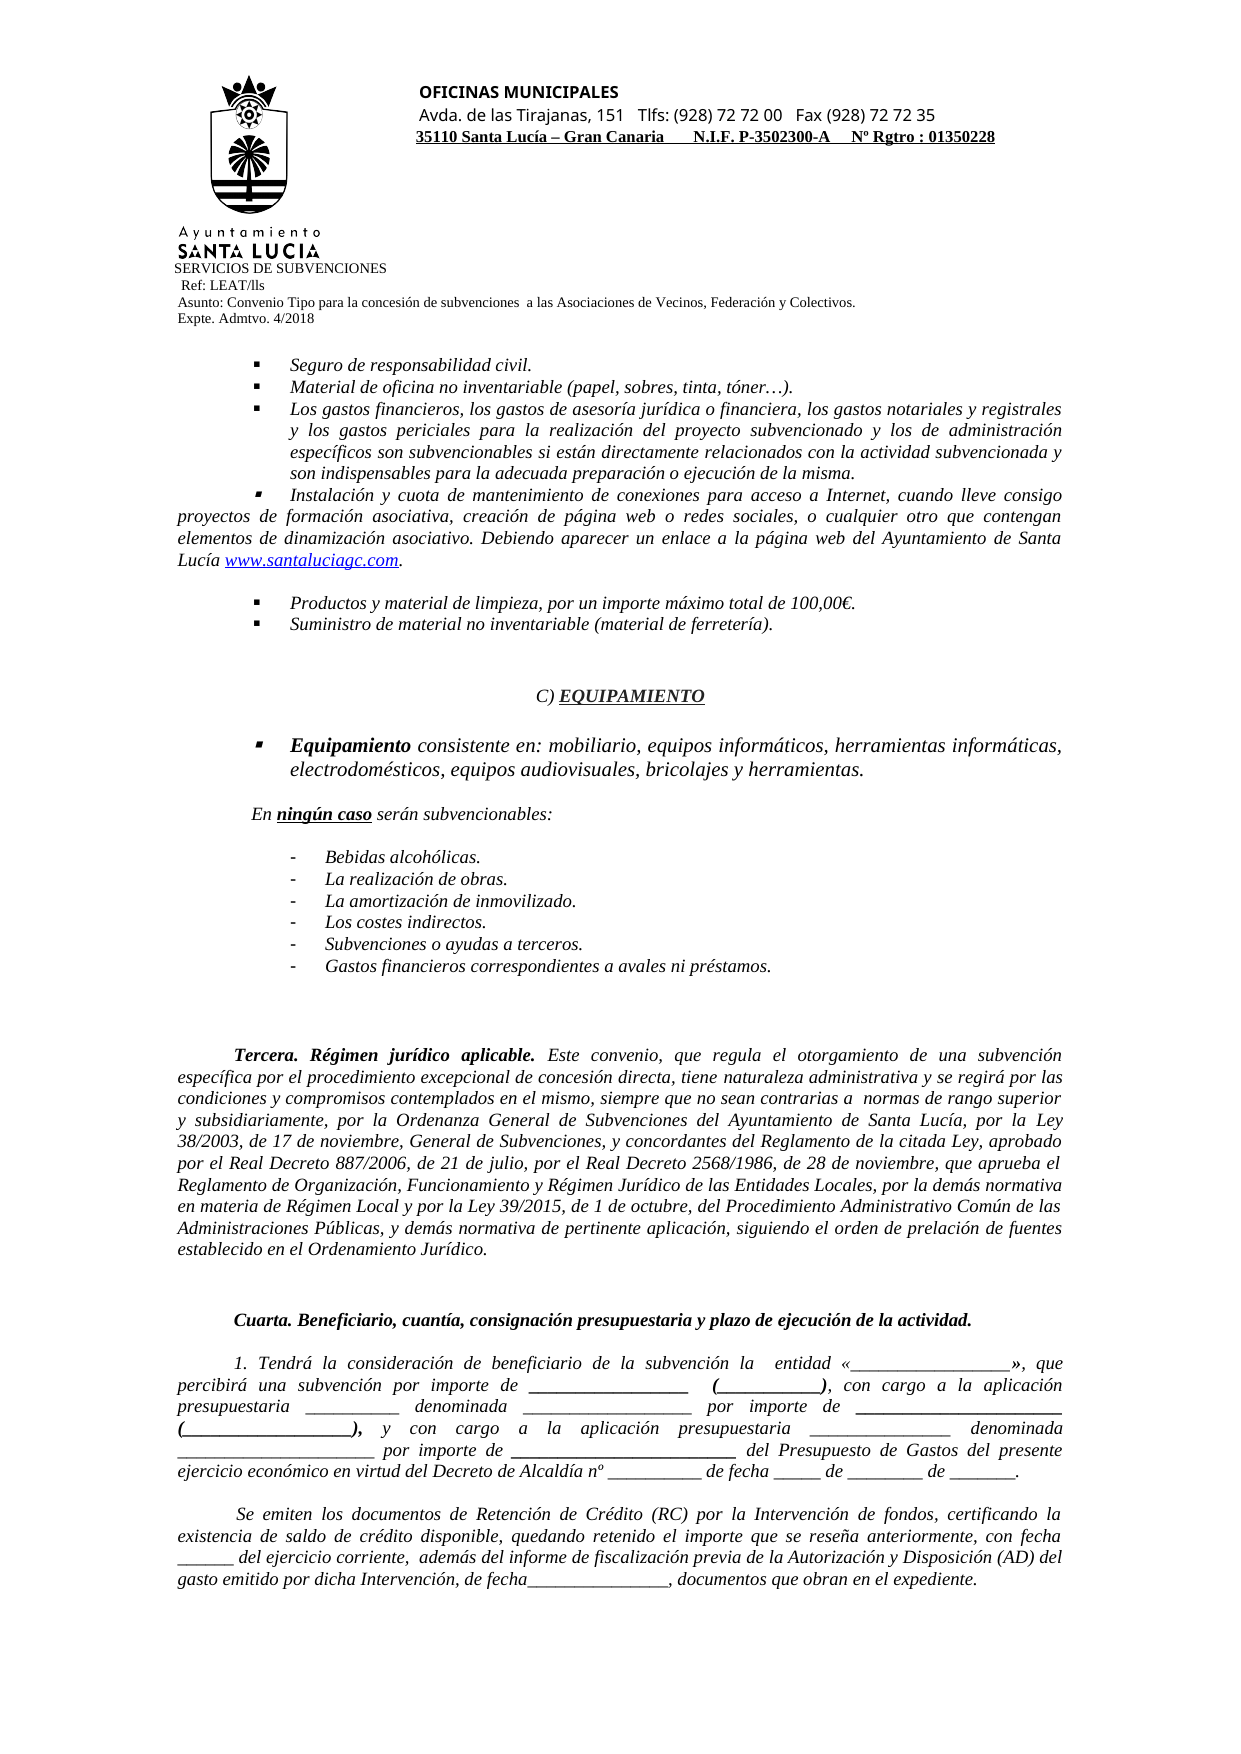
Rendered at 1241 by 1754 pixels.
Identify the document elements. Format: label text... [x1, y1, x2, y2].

list Equipamiento consistente en: mobiliario, equipos informáticos, herramientas informáticas, electrodomésticos, equipos audiovisuales, bricolajes y herramientas. [252, 733, 1063, 781]
text 1. Tendrá la consideración de beneficiario de la subvención la entidad «_________________», que percibirá una subvención por importe de _________________ (___________), con cargo a la aplicación presupuestaria __________ denominada __________________ por importe de ______________________ (__________________), y con cargo a la aplicación presupuestaria _______________ denominada _____________________ por importe de ________________________ del Presupuesto de Gastos del presente ejercicio económico en virtud del Decreto de Alcaldía nº __________ de fecha _____ de ________ de _______. [177, 1352, 1063, 1482]
text C) EQUIPAMIENTO [177, 685, 1063, 707]
text Cuarta. Beneficiario, cuantía, consignación presupuestaria y plazo de ejecución de la actividad. [177, 1309, 1063, 1331]
subtitle Tercera. Régimen jurídico aplicable. Este convenio, que regula el otorgamiento de una subvención específica por el procedimiento excepcional de concesión directa, tiene naturaleza administrativa y se regirá por las condiciones y compromisos contemplados en el mismo, siempre que no sean contrarias a normas de rango superior y subsidiariamente, por la Ordenanza General de Subvenciones del Ayuntamiento de Santa Lucía, por la Ley 38/2003, de 17 de noviembre, General de Subvenciones, y concordantes del Reglamento de la citada Ley, aprobado por el Real Decreto 887/2006, de 21 de julio, por el Real Decreto 2568/1986, de 28 de noviembre, que aprueba el Reglamento de Organización, Funcionamiento y Régimen Jurídico de las Entidades Locales, por la demás normativa en materia de Régimen Local y por la Ley 39/2015, de 1 de octubre, del Procedimiento Administrativo Común de las Administraciones Públicas, y demás normativa de pertinente aplicación, siguiendo el orden de prelación de fuentes establecido en el Ordenamiento Jurídico. [177, 1044, 1063, 1260]
list Bebidas alcohólicas. [177, 846, 1063, 868]
list Material de oficina no inventariable (papel, sobres, tinta, tóner…). [252, 376, 1063, 397]
list Gastos financieros correspondientes a avales ni préstamos. [177, 954, 1063, 976]
list Subvenciones o ayudas a terceros. [177, 933, 1063, 954]
text Se emiten los documentos de Retención de Crédito (RC) por la Intervención de fondos, certificando la existencia de saldo de crédito disponible, quedando retenido el importe que se reseña anteriormente, con fecha ______ del ejercicio corriente, además del informe de fiscalización previa de la Autorización y Disposición (AD) del gasto emitido por dicha Intervención, de fecha_______________, documentos que obran en el expediente. [177, 1503, 1063, 1589]
list La amortización de inmovilizado. [177, 889, 1063, 911]
list Instalación y cuota de mantenimiento de conexiones para acceso a Internet, cuando lleve consigo proyectos de formación asociativa, creación de página web o redes sociales, o cualquier otro que contengan elementos de dinamización asociativo. Debiendo aparecer un enlace a la página web del Ayuntamiento de Santa Lucía www.santaluciagc.com. [177, 484, 1063, 570]
list Los costes indirectos. [177, 911, 1063, 933]
list Los gastos financieros, los gastos de asesoría jurídica o financiera, los gastos notariales y registrales y los gastos periciales para la realización del proyecto subvencionado y los de administración específicos son subvencionables si están directamente relacionados con la actividad subvencionada y son indispensables para la adecuada preparación o ejecución de la misma. [252, 397, 1063, 484]
list Suministro de material no inventariable (material de ferretería). [177, 613, 1063, 635]
text En ningún caso serán subvencionables: [177, 803, 1063, 824]
list La realización de obras. [177, 868, 1063, 889]
list Seguro de responsabilidad civil. [252, 354, 1063, 376]
list Productos y material de limpieza, por un importe máximo total de 100,00€. [177, 592, 1063, 613]
